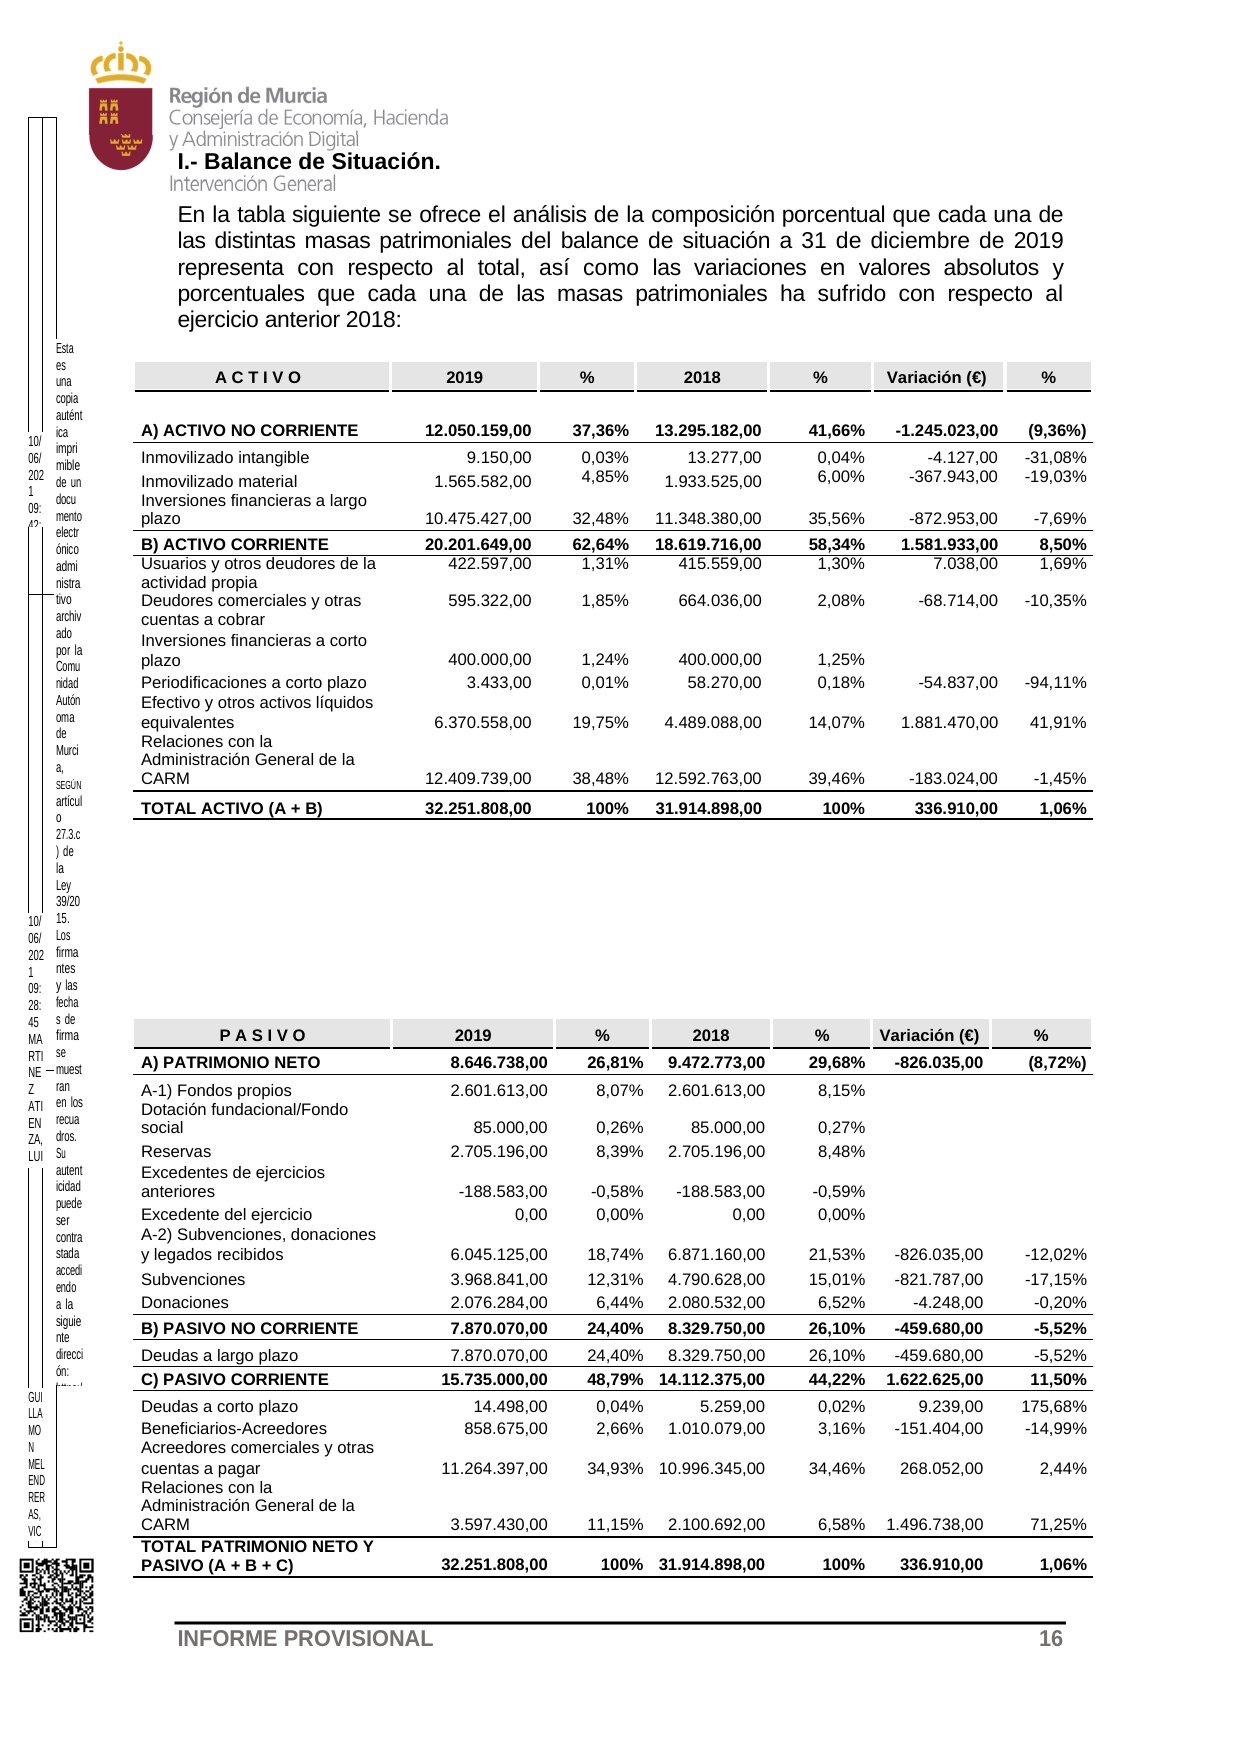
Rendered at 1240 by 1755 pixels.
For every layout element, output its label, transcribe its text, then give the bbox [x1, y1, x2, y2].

table_cell 31.914.898,00 [642, 792, 785, 818]
table_cell [1002, 1075, 1093, 1119]
table_cell 6.871.160,00 [651, 1245, 787, 1267]
table_cell 858.675,00 [408, 1418, 567, 1440]
table_cell 14,07% [785, 714, 880, 752]
table_cell Inmovilizado material Inversiones financieras a largo [133, 470, 400, 511]
table_cell [880, 612, 1011, 631]
table_cell [651, 1498, 787, 1517]
table_cell [642, 694, 785, 713]
table_cell -19,03% [1011, 470, 1093, 511]
table_cell [785, 694, 880, 713]
table_cell Excedentes de ejercicios anteriores [133, 1163, 408, 1204]
table_cell 31.914.898,00 [651, 1538, 787, 1576]
table_cell 18,74% [567, 1245, 651, 1267]
table_cell -0,59% [787, 1163, 875, 1204]
text GUILLAMON MELENDRERAS, VICTOR [28, 1388, 46, 1541]
table_cell 20.201.649,00 [400, 531, 552, 555]
table_cell 0,27% [787, 1119, 875, 1141]
table_cell 15.735.000,00 [408, 1367, 567, 1390]
table_header 29,68% [787, 1050, 875, 1074]
table_header 2019 [392, 362, 537, 389]
table_cell [875, 1075, 1002, 1119]
table_cell -0,20% [1002, 1292, 1093, 1314]
table_cell [1011, 631, 1093, 672]
table_cell [400, 612, 552, 631]
table_cell 2.080.532,00 [651, 1292, 787, 1314]
table_cell 14.112.375,00 [651, 1367, 787, 1390]
table_cell 2,44% [1002, 1459, 1093, 1497]
table_cell [567, 1498, 651, 1517]
table_cell 100% [567, 1538, 651, 1576]
table_cell 2.601.613,00 [408, 1075, 567, 1119]
table_cell 41,91% [1011, 714, 1093, 752]
table_cell -4.127,00 [880, 443, 1011, 469]
table_cell 422.597,00 [400, 556, 552, 574]
table_cell B) ACTIVO CORRIENTE [133, 531, 400, 555]
table_cell [651, 1440, 787, 1459]
table_cell [785, 612, 880, 631]
table_cell 34,46% [787, 1459, 875, 1497]
table_cell 6.370.558,00 [400, 714, 552, 752]
table_cell 0,26% [567, 1119, 651, 1141]
table_cell 0,18% [785, 672, 880, 694]
table_cell 268.052,00 [875, 1459, 1002, 1497]
table_cell -188.583,00 [651, 1163, 787, 1204]
table_cell 1,30% [785, 556, 880, 574]
text En la tabla siguiente se ofrece el análisis de la composición porcentual que cada una de las distintas masas patrimoniales del balance de situación a 31 de diciembre de 2019 representa con respecto al total, así como las variaciones en valores absolutos y porcentuales que cada una de las masas patrimoniales ha sufrido con respecto al ejercicio anterior 2018: [177, 272, 1064, 332]
table_cell 12.409.739,00 [400, 771, 552, 790]
table_cell 175,68% [1002, 1391, 1093, 1418]
table_cell [1011, 752, 1093, 771]
table_cell 3.597.430,00 [408, 1517, 567, 1536]
table_header Variación (€) [874, 362, 1003, 389]
table_cell -12,02% [1002, 1245, 1093, 1267]
table_cell 1.010.079,00 [651, 1418, 787, 1440]
table_cell [785, 752, 880, 771]
table_cell TOTAL ACTIVO (A + B) [133, 792, 400, 818]
table_cell 6,58% [787, 1517, 875, 1536]
table_cell 8,48% [787, 1141, 875, 1163]
table_cell [408, 1498, 567, 1517]
table_header 8.646.738,00 [408, 1050, 567, 1074]
table_cell [1002, 1226, 1093, 1245]
table_cell social [133, 1119, 408, 1141]
table_cell [1002, 1141, 1093, 1163]
table_cell y legados recibidos [133, 1245, 408, 1267]
table_cell 2,08% [785, 574, 880, 612]
table_cell 39,46% [785, 771, 880, 790]
text Esta es una copia auténtica imprimible de un documento electrónico administrativo archivado por la Comunidad Autónoma de Murcia, según artículo 27.3.c) de la Ley 39/2015. Los firmantes y las fechas de firma se muestran en los recuadros. Su autenticidad puede ser contrastada accediendo a la siguiente dirección: https://sede.carm.es/verificardocumentos e introduciendo del código seguro de verificación (CSV) CARM-841cf9ed-c9bf-2032-bdb6-0050569b34e7 [56, 339, 83, 1385]
table_cell 6,00% [785, 470, 880, 511]
table_header % [773, 1019, 870, 1047]
table_header 2019 [393, 1019, 553, 1047]
table_cell 0,00 [408, 1204, 567, 1226]
table_cell Efectivo y otros activos líquidos [133, 694, 400, 713]
table_cell -94,11% [1011, 672, 1093, 694]
table_cell [552, 612, 642, 631]
text En la tabla siguiente se ofrece el análisis de la composición porcentual que cada una de las distintas masas patrimoniales del balance de situación a 31 de diciembre de 2019 representa con respecto al total, así como las variaciones en valores absolutos y porcentuales que cada una de las masas patrimoniales ha sufrido con respecto al ejercicio anterior 2018: [83, 339, 90, 1385]
table_cell 8,07% [567, 1075, 651, 1119]
table_cell CARM [133, 771, 400, 790]
table_cell 8.329.750,00 [651, 1315, 787, 1339]
table_cell 12,31% [567, 1268, 651, 1292]
table_cell 1,06% [1011, 792, 1093, 818]
table_cell -17,15% [1002, 1268, 1093, 1292]
text En la tabla siguiente se ofrece el análisis de la composición porcentual que cada una de las distintas masas patrimoniales del balance de situación a 31 de diciembre de 2019 representa con respecto al total, así como las variaciones en valores absolutos y porcentuales que cada una de las masas patrimoniales ha sufrido con respecto al ejercicio anterior 2018: [132, 417, 1093, 827]
table_cell 32,48% [552, 511, 642, 530]
table_cell Reservas [133, 1141, 408, 1163]
table_cell CARM [133, 1517, 408, 1536]
table_cell [875, 1204, 1002, 1226]
table_cell 24,40% [567, 1315, 651, 1339]
table_cell 0,01% [552, 672, 642, 694]
table_cell 1,31% [552, 556, 642, 574]
table_cell 85.000,00 [408, 1119, 567, 1141]
table_cell -1,45% [1011, 771, 1093, 790]
table_cell 1.581.933,00 [880, 531, 1011, 555]
table_cell 24,40% [567, 1340, 651, 1366]
table_cell 26,10% [787, 1315, 875, 1339]
table_cell [787, 1226, 875, 1245]
table_cell 26,10% [787, 1340, 875, 1366]
table_cell 1.933.525,00 [642, 470, 785, 511]
table_cell B) PASIVO NO CORRIENTE [133, 1315, 408, 1339]
table_cell 664.036,00 [642, 574, 785, 612]
table_cell 336.910,00 [880, 792, 1011, 818]
table_header P A S I V O [134, 1019, 390, 1047]
table_cell -0,58% [567, 1163, 651, 1204]
table_cell Administración General de la [133, 752, 400, 771]
table_cell 7.870.070,00 [408, 1315, 567, 1339]
table_cell -188.583,00 [408, 1163, 567, 1204]
table_cell 11,15% [567, 1517, 651, 1536]
table_cell cuentas a pagar Relaciones con la [133, 1459, 408, 1497]
table_cell -4.248,00 [875, 1292, 1002, 1314]
table_cell 1.881.470,00 [880, 714, 1011, 752]
table_cell [875, 1498, 1002, 1517]
table_cell 12.592.763,00 [642, 771, 785, 790]
table_cell [1002, 1204, 1093, 1226]
table_cell Inmovilizado intangible [133, 443, 400, 469]
table_cell [875, 1226, 1002, 1245]
table_cell 7.870.070,00 [408, 1340, 567, 1366]
table_cell [1002, 1440, 1093, 1459]
table_cell [552, 694, 642, 713]
table_cell -459.680,00 [875, 1340, 1002, 1366]
table_cell equivalentes Relaciones con la [133, 714, 400, 752]
table_cell Excedente del ejercicio [133, 1204, 408, 1226]
table_cell Acreedores comerciales y otras [133, 1440, 408, 1459]
table_cell 11.348.380,00 [642, 511, 785, 530]
table_cell [642, 752, 785, 771]
table_cell 0,03% [552, 443, 642, 469]
table_cell [567, 1226, 651, 1245]
table_cell 6,52% [787, 1292, 875, 1314]
table_cell 6,44% [567, 1292, 651, 1314]
text 10/06/2021 09:28:45 MARTINEZ ATIENZA, LUIS ALFONSO [28, 913, 46, 1168]
table_cell 10.996.345,00 [651, 1459, 787, 1497]
table_cell 0,04% [567, 1391, 651, 1418]
table_cell 0,00 [651, 1204, 787, 1226]
table_cell 0,02% [787, 1391, 875, 1418]
table_header 37,36% [552, 418, 642, 442]
table_cell [875, 1163, 1002, 1204]
table_cell 3.968.841,00 [408, 1268, 567, 1292]
table_cell 1.496.738,00 [875, 1517, 1002, 1536]
table_cell 14.498,00 [408, 1391, 567, 1418]
table_cell 3,16% [787, 1418, 875, 1440]
table_header 13.295.182,00 [642, 418, 785, 442]
table_cell 32.251.808,00 [408, 1538, 567, 1576]
text 10/06/2021 09:42:42 [28, 433, 46, 527]
table_cell -68.714,00 [880, 574, 1011, 612]
table_header % [556, 1019, 649, 1047]
table_cell 4.489.088,00 [642, 714, 785, 752]
table_cell [875, 1119, 1002, 1141]
table_cell 7.038,00 [880, 556, 1011, 574]
table_header A) ACTIVO NO CORRIENTE [133, 418, 400, 442]
table_cell 8,39% [567, 1141, 651, 1163]
table_cell Administración General de la [133, 1498, 408, 1517]
table_header A) PATRIMONIO NETO [133, 1050, 408, 1074]
table_cell 1,25% [785, 631, 880, 672]
table_cell [1011, 694, 1093, 713]
table_header % [540, 362, 634, 389]
table_cell A-1) Fondos propios Dotación fundacional/Fondo [133, 1075, 408, 1119]
table_cell 58.270,00 [642, 672, 785, 694]
table_cell 34,93% [567, 1459, 651, 1497]
table_cell -10,35% [1011, 574, 1093, 612]
table_header 2018 [652, 1019, 770, 1047]
table_cell Subvenciones [133, 1268, 408, 1292]
table_header 9.472.773,00 [651, 1050, 787, 1074]
table_cell 100% [552, 792, 642, 818]
table_cell 595.322,00 [400, 574, 552, 612]
table_cell 10.475.427,00 [400, 511, 552, 530]
text INFORME PROVISIONAL 16 [177, 1628, 1063, 1651]
table_cell 38,48% [552, 771, 642, 790]
table_cell [787, 1498, 875, 1517]
table_cell -872.953,00 [880, 511, 1011, 530]
table_header A C T I V O [135, 362, 389, 389]
table_cell 85.000,00 [651, 1119, 787, 1141]
table_cell 9.150,00 [400, 443, 552, 469]
table_cell 1.622.625,00 [875, 1367, 1002, 1390]
table_cell [400, 694, 552, 713]
table_header % [1007, 362, 1091, 389]
table_cell 18.619.716,00 [642, 531, 785, 555]
table_cell [567, 1440, 651, 1459]
table_cell 15,01% [787, 1268, 875, 1292]
table_cell -31,08% [1011, 443, 1093, 469]
table_cell -459.680,00 [875, 1315, 1002, 1339]
table_cell 0,04% [785, 443, 880, 469]
table_cell 1,69% [1011, 556, 1093, 574]
table_cell [880, 752, 1011, 771]
table_cell [875, 1440, 1002, 1459]
table_cell actividad propia Deudores comerciales y otras [133, 574, 400, 612]
table_cell 8.329.750,00 [651, 1340, 787, 1366]
table_cell 400.000,00 [400, 631, 552, 672]
table_cell 2.705.196,00 [651, 1141, 787, 1163]
table_cell Deudas a largo plazo [133, 1340, 408, 1366]
table_header 2018 [637, 362, 767, 389]
table_cell 35,56% [785, 511, 880, 530]
table_cell [1002, 1163, 1093, 1204]
table_cell plazo [133, 511, 400, 530]
table_cell 2,66% [567, 1418, 651, 1440]
table_cell -183.024,00 [880, 771, 1011, 790]
table_cell 9.239,00 [875, 1391, 1002, 1418]
table_cell 13.277,00 [642, 443, 785, 469]
table_cell Beneficiarios-Acreedores [133, 1418, 408, 1440]
table_cell 3.433,00 [400, 672, 552, 694]
table_cell 1,06% [1002, 1538, 1093, 1576]
table_cell Deudas a corto plazo [133, 1391, 408, 1418]
table_cell 415.559,00 [642, 556, 785, 574]
table_cell 2.100.692,00 [651, 1517, 787, 1536]
table_cell 8,50% [1011, 531, 1093, 555]
table_cell [651, 1226, 787, 1245]
table_cell 100% [785, 792, 880, 818]
table_cell 19,75% [552, 714, 642, 752]
table_cell [875, 1141, 1002, 1163]
table_cell Donaciones [133, 1292, 408, 1314]
table_cell TOTAL PATRIMONIO NETO Y PASIVO (A + B + C) [133, 1538, 408, 1576]
table_cell 100% [787, 1538, 875, 1576]
table_header 26,81% [567, 1050, 651, 1074]
table_cell 6.045.125,00 [408, 1245, 567, 1267]
table_cell 71,25% [1002, 1517, 1093, 1536]
table_cell 4.790.628,00 [651, 1268, 787, 1292]
table_cell cuentas a cobrar [133, 612, 400, 631]
table_cell 1,85% [552, 574, 642, 612]
table_header % [770, 362, 871, 389]
table_cell [880, 694, 1011, 713]
table_cell Periodificaciones a corto plazo [133, 672, 400, 694]
table_cell -54.837,00 [880, 672, 1011, 694]
table_cell 1.565.582,00 [400, 470, 552, 511]
table_header 12.050.159,00 [400, 418, 552, 442]
table_cell 44,22% [787, 1367, 875, 1390]
table_cell [1002, 1119, 1093, 1141]
table_header Variación (€) [873, 1019, 989, 1047]
table_cell 48,79% [567, 1367, 651, 1390]
table_cell 2.601.613,00 [651, 1075, 787, 1119]
table_cell 58,34% [785, 531, 880, 555]
table_cell 5.259,00 [651, 1391, 787, 1418]
table_cell 32.251.808,00 [400, 792, 552, 818]
table_cell [880, 631, 1011, 672]
table_cell [400, 752, 552, 771]
table_cell [642, 612, 785, 631]
table_cell 0,00% [567, 1204, 651, 1226]
table_cell 1,24% [552, 631, 642, 672]
table_cell 336.910,00 [875, 1538, 1002, 1576]
table_cell [552, 752, 642, 771]
table_cell -14,99% [1002, 1418, 1093, 1440]
table_cell 400.000,00 [642, 631, 785, 672]
table_header % [992, 1019, 1091, 1047]
table_cell [787, 1440, 875, 1459]
table_cell [1002, 1498, 1093, 1517]
table_header (8,72%) [1002, 1050, 1093, 1074]
table_cell 8,15% [787, 1075, 875, 1119]
table_cell Usuarios y otros deudores de la [133, 556, 400, 574]
table_cell Inversiones financieras a corto plazo [133, 631, 400, 672]
table_cell 11,50% [1002, 1367, 1093, 1390]
table_cell A-2) Subvenciones, donaciones [133, 1226, 408, 1245]
table_cell [408, 1226, 567, 1245]
table_cell [408, 1440, 567, 1459]
table_cell -7,69% [1011, 511, 1093, 530]
table_cell C) PASIVO CORRIENTE [133, 1367, 408, 1390]
table_cell 0,00% [787, 1204, 875, 1226]
table_header -1.245.023,00 [880, 418, 1011, 442]
table_cell 2.705.196,00 [408, 1141, 567, 1163]
table_cell 4,85% [552, 470, 642, 511]
table_header 41,66% [785, 418, 880, 442]
table_cell 62,64% [552, 531, 642, 555]
table_cell -367.943,00 [880, 470, 1011, 511]
table_header (9,36%) [1011, 418, 1093, 442]
table_cell 21,53% [787, 1245, 875, 1267]
table_cell -151.404,00 [875, 1418, 1002, 1440]
table_cell 11.264.397,00 [408, 1459, 567, 1497]
table_cell -5,52% [1002, 1315, 1093, 1339]
table_cell -826.035,00 [875, 1245, 1002, 1267]
table_cell -821.787,00 [875, 1268, 1002, 1292]
table_cell [1011, 612, 1093, 631]
table_cell 2.076.284,00 [408, 1292, 567, 1314]
table_header -826.035,00 [875, 1050, 1002, 1074]
table_cell -5,52% [1002, 1340, 1093, 1366]
